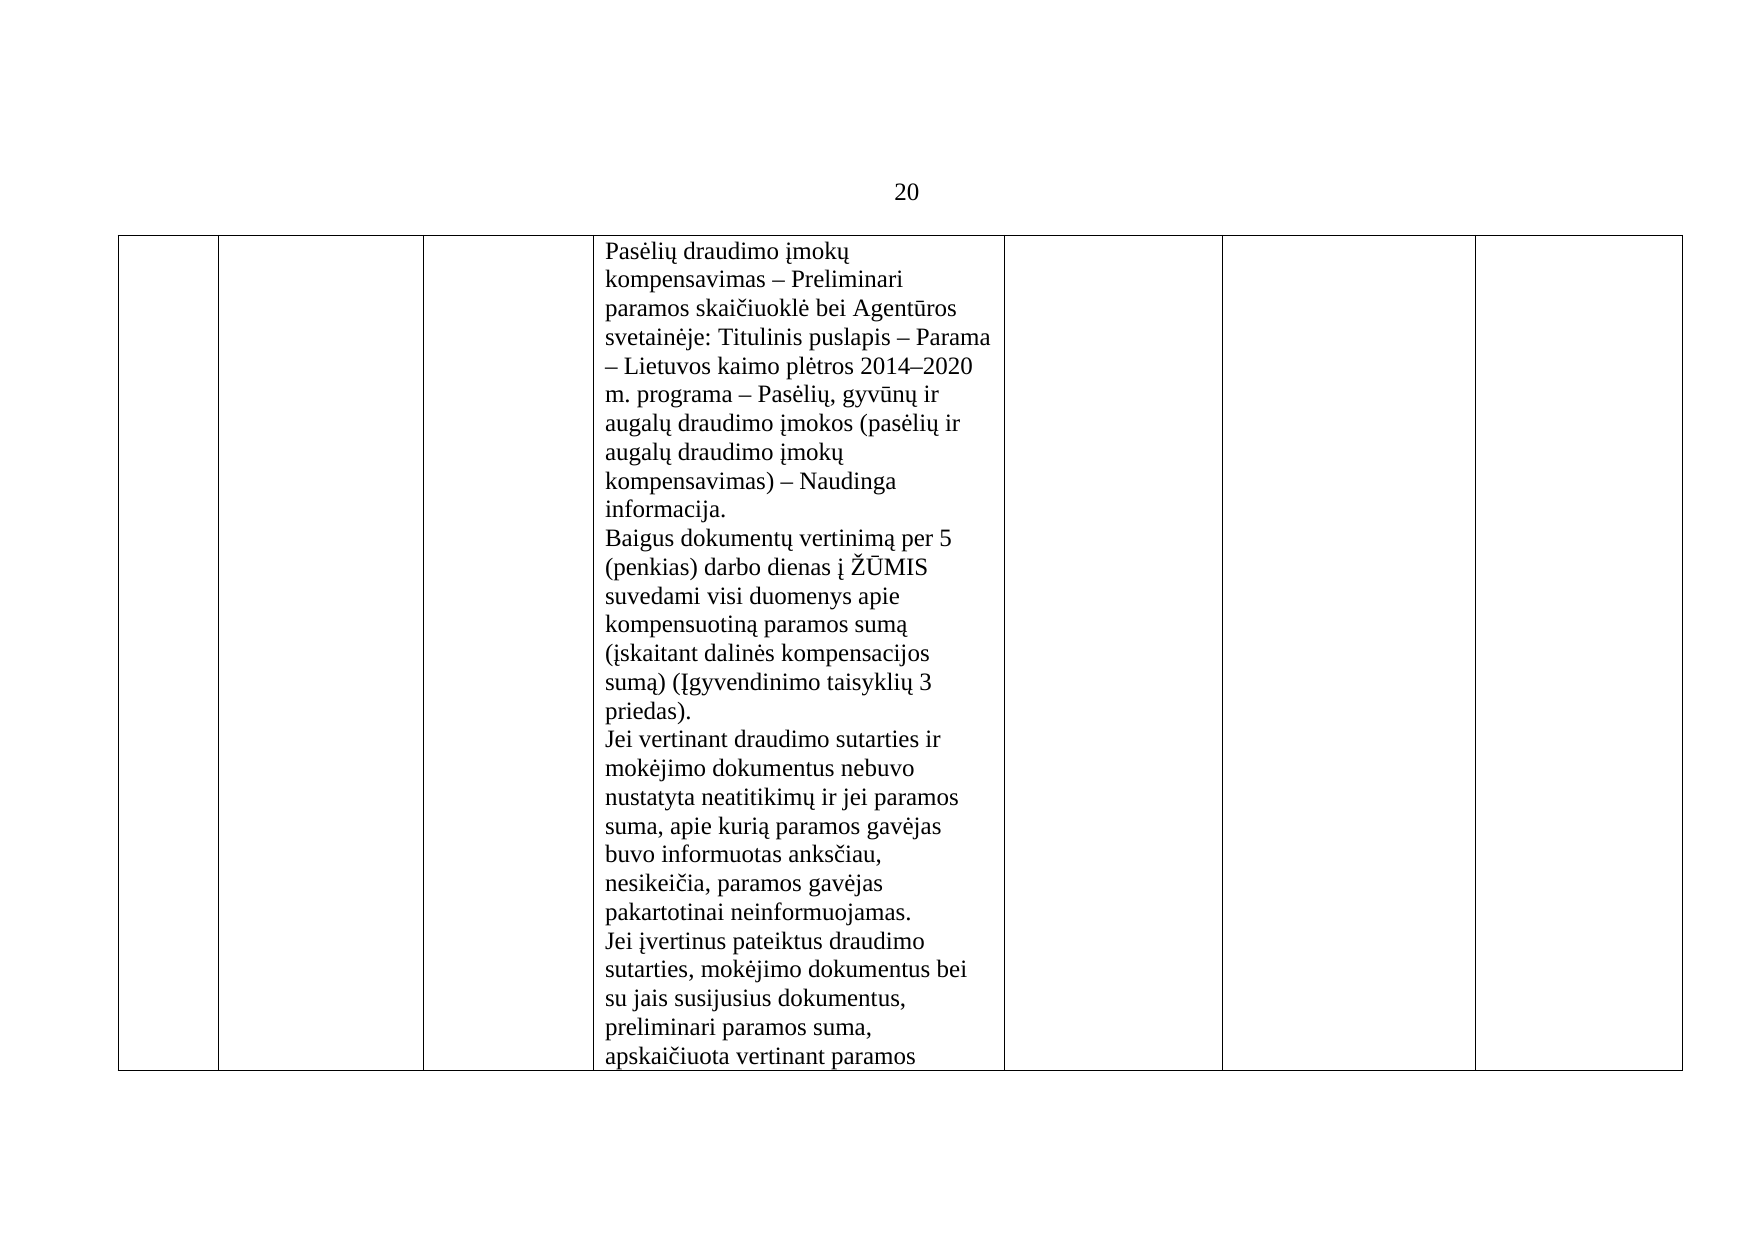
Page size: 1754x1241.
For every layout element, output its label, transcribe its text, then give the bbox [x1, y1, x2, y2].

table_cell [424, 236, 593, 1069]
table_cell [1005, 236, 1222, 1069]
table_cell Pasėlių draudimo įmokų kompensavimas – Preliminari paramos skaičiuoklė bei Agentūros svetainėje: Titulinis puslapis – Parama – Lietuvos kaimo plėtros 2014–2020 m. programa – Pasėlių, gyvūnų ir augalų draudimo įmokos (pasėlių ir augalų draudimo įmokų kompensavimas) – Naudinga informacija. Baigus dokumentų vertinimą per 5 (penkias) darbo dienas į ŽŪMIS suvedami visi duomenys apie kompensuotiną paramos sumą (įskaitant dalinės kompensacijos sumą) (Įgyvendinimo taisyklių 3 priedas). Jei vertinant draudimo sutarties ir mokėjimo dokumentus nebuvo nustatyta neatitikimų ir jei paramos suma, apie kurią paramos gavėjas buvo informuotas anksčiau, nesikeičia, paramos gavėjas pakartotinai neinformuojamas. Jei įvertinus pateiktus draudimo sutarties, mokėjimo dokumentus bei su jais susijusius dokumentus, preliminari paramos suma, apskaičiuota vertinant paramos [594, 236, 1004, 1069]
table_cell [1476, 236, 1682, 1069]
table_cell [119, 236, 218, 1069]
table_cell [219, 236, 423, 1069]
table_cell [1223, 236, 1475, 1069]
